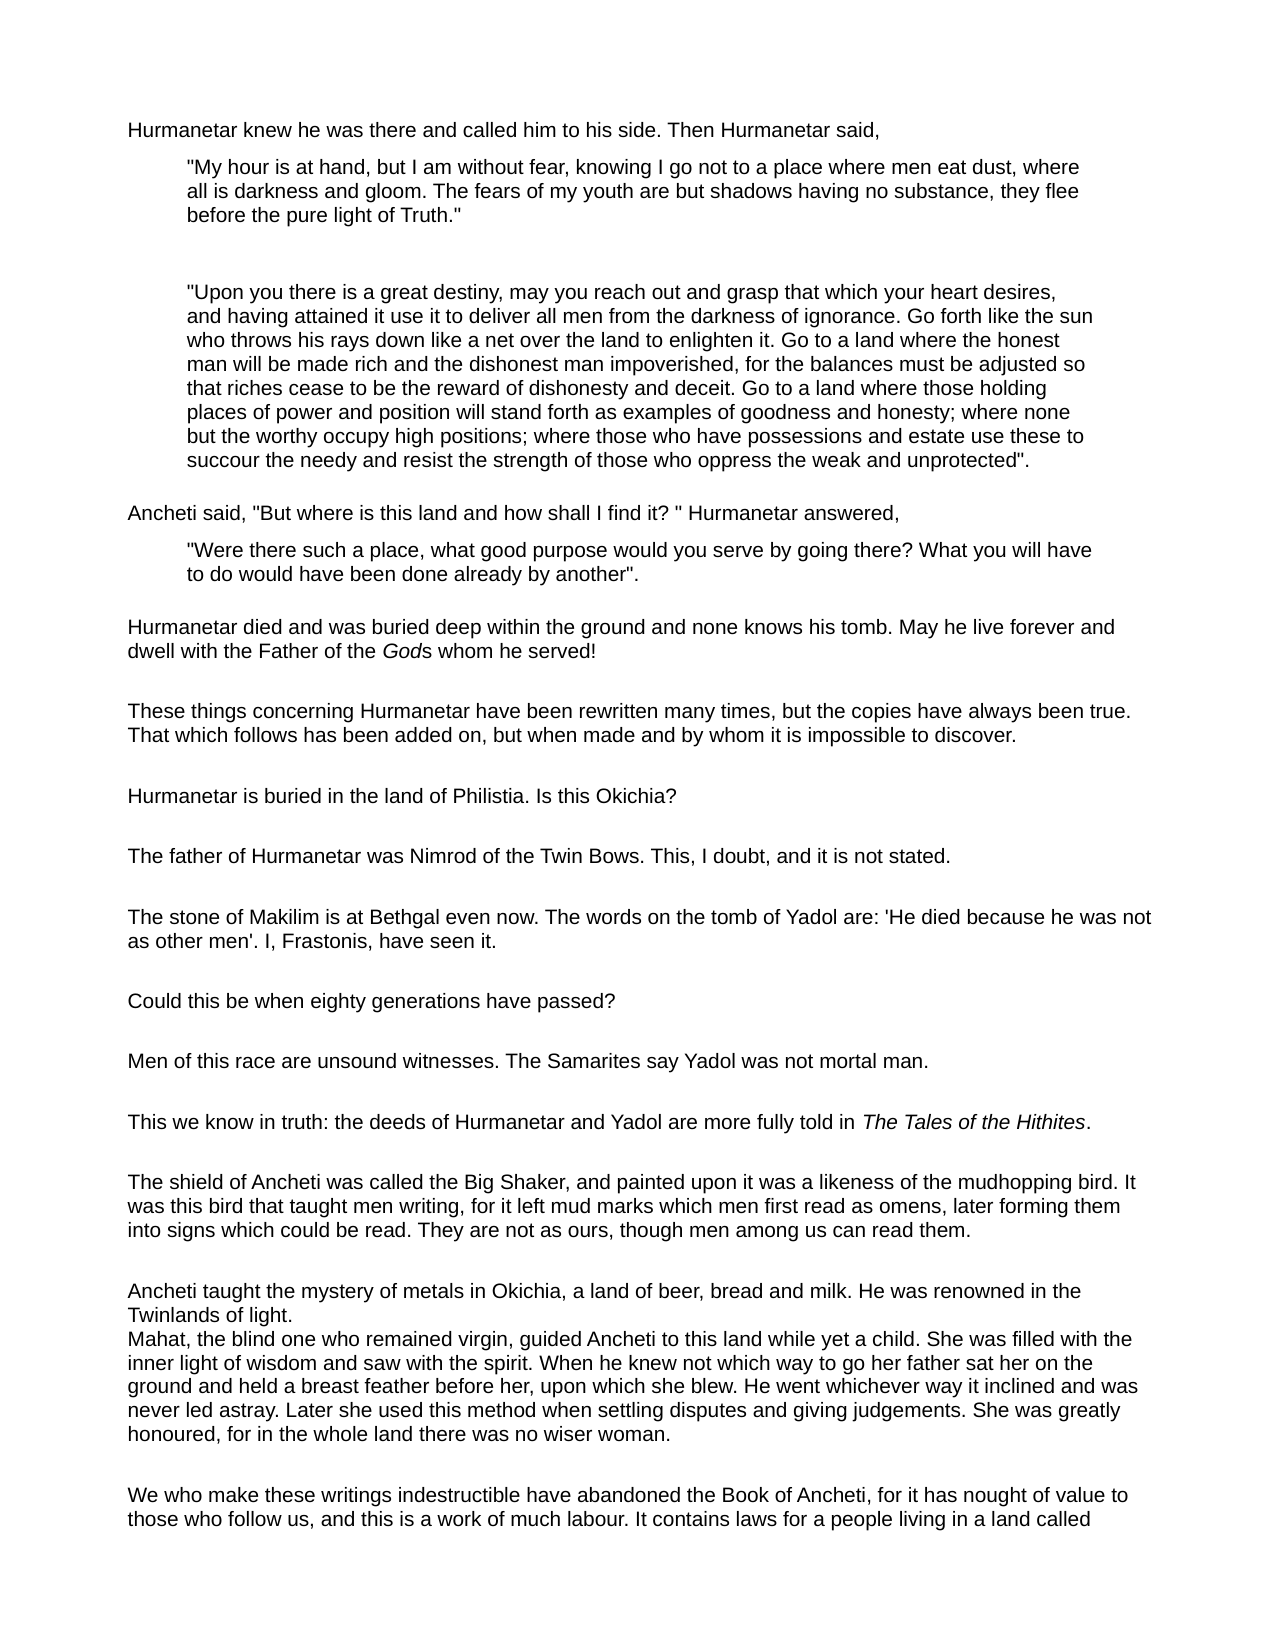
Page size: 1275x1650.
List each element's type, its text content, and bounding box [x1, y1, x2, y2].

text Men of this race are unsound witnesses. The Samarites say Yadol was not mortal man. [127, 1025, 1154, 1073]
text This we know in truth: the deeds of Hurmanetar and Yadol are more fully told in The Tales of the Hithites. [127, 1086, 1154, 1134]
text Hurmanetar knew he was there and called him to his side. Then Hurmanetar said, [127, 118, 1154, 142]
text Hurmanetar died and was buried deep within the ground and none knows his tomb. May he live forever and dwell with the Father of the Gods whom he served! [127, 615, 1154, 663]
text "My hour is at hand, but I am without fear, knowing I go not to a place where men eat dust, where all is darkness and gloom. The fears of my youth are but shadows having no substance, they flee before the pure light of Truth." [187, 154, 1095, 226]
text Ancheti said, "But where is this land and how shall I find it? " Hurmanetar answered, [127, 501, 1154, 525]
text The shield of Ancheti was called the Big Shaker, and painted upon it was a likeness of the mudhopping bird. It was this bird that taught men writing, for it left mud marks which men first read as omens, later forming them into signs which could be read. They are not as ours, though men among us can read them. [127, 1146, 1154, 1242]
text The stone of Makilim is at Bethgal even now. The words on the tomb of Yadol are: 'He died because he was not as other men'. I, Frastonis, have seen it. [127, 881, 1154, 952]
text Hurmanetar is buried in the land of Philistia. Is this Okichia? [127, 760, 1154, 808]
text Ancheti taught the mystery of metals in Okichia, a land of beer, bread and milk. He was renowned in the Twinlands of light. Mahat, the blind one who remained virgin, guided Ancheti to this land while yet a child. She was filled with the inner light of wisdom and saw with the spirit. When he knew not which way to go her father sat her on the ground and held a breast feather before her, upon which she blew. He went whichever way it inclined and was never led astray. Later she used this method when settling disputes and giving judgements. She was greatly honoured, for in the whole land there was no wiser woman. [127, 1254, 1154, 1446]
text We who make these writings indestructible have abandoned the Book of Ancheti, for it has nought of value to those who follow us, and this is a work of much labour. It contains laws for a people living in a land called [127, 1459, 1154, 1531]
text "Were there such a place, what good purpose would you serve by going there? What you will have to do would have been done already by another". [187, 537, 1095, 585]
text Could this be when eighty generations have passed? [127, 965, 1154, 1013]
text The father of Hurmanetar was Nimrod of the Twin Bows. This, I doubt, and it is not stated. [127, 820, 1154, 868]
text These things concerning Hurmanetar have been rewritten many times, but the copies have always been true. That which follows has been added on, but when made and by whom it is impossible to discover. [127, 675, 1154, 747]
text "Upon you there is a great destiny, may you reach out and grasp that which your heart desires, and having attained it use it to deliver all men from the darkness of ignorance. Go forth like the sun who throws his rays down like a net over the land to enlighten it. Go to a land where the honest man will be made rich and the dishonest man impoverished, for the balances must be adjusted so that riches cease to be the reward of dishonesty and deceit. Go to a land where those holding places of power and position will stand forth as examples of goodness and honesty; where none but the worthy occupy high positions; where those who have possessions and estate use these to succour the needy and resist the strength of those who oppress the weak and unprotected". [187, 256, 1095, 472]
